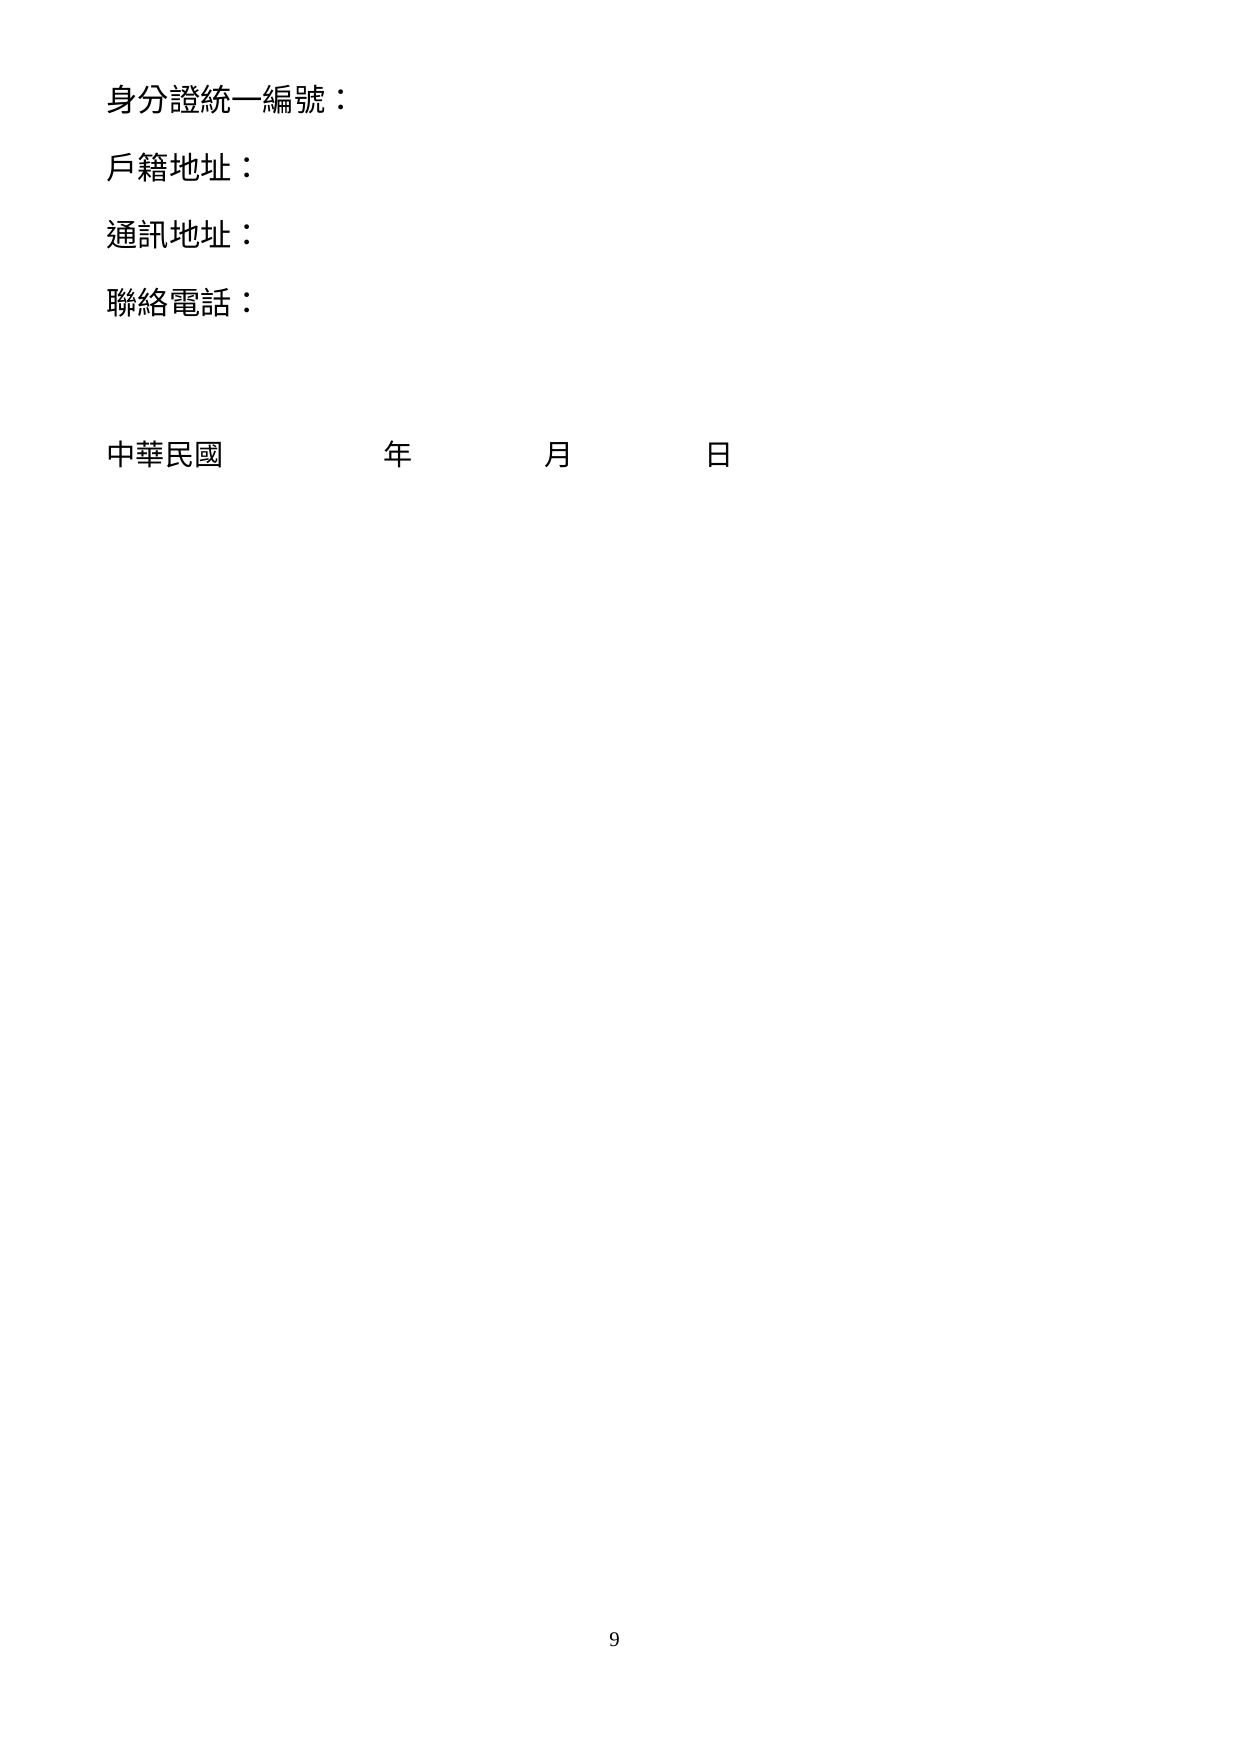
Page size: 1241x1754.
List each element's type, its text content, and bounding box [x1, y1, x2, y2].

text 戶籍地址： [106, 143, 1122, 188]
text 中華民國 年 月 日 [106, 432, 1122, 474]
text 身分證統一編號： [106, 75, 1122, 120]
text 通訊地址： [106, 211, 1122, 256]
text 聯絡電話： [106, 278, 1122, 324]
